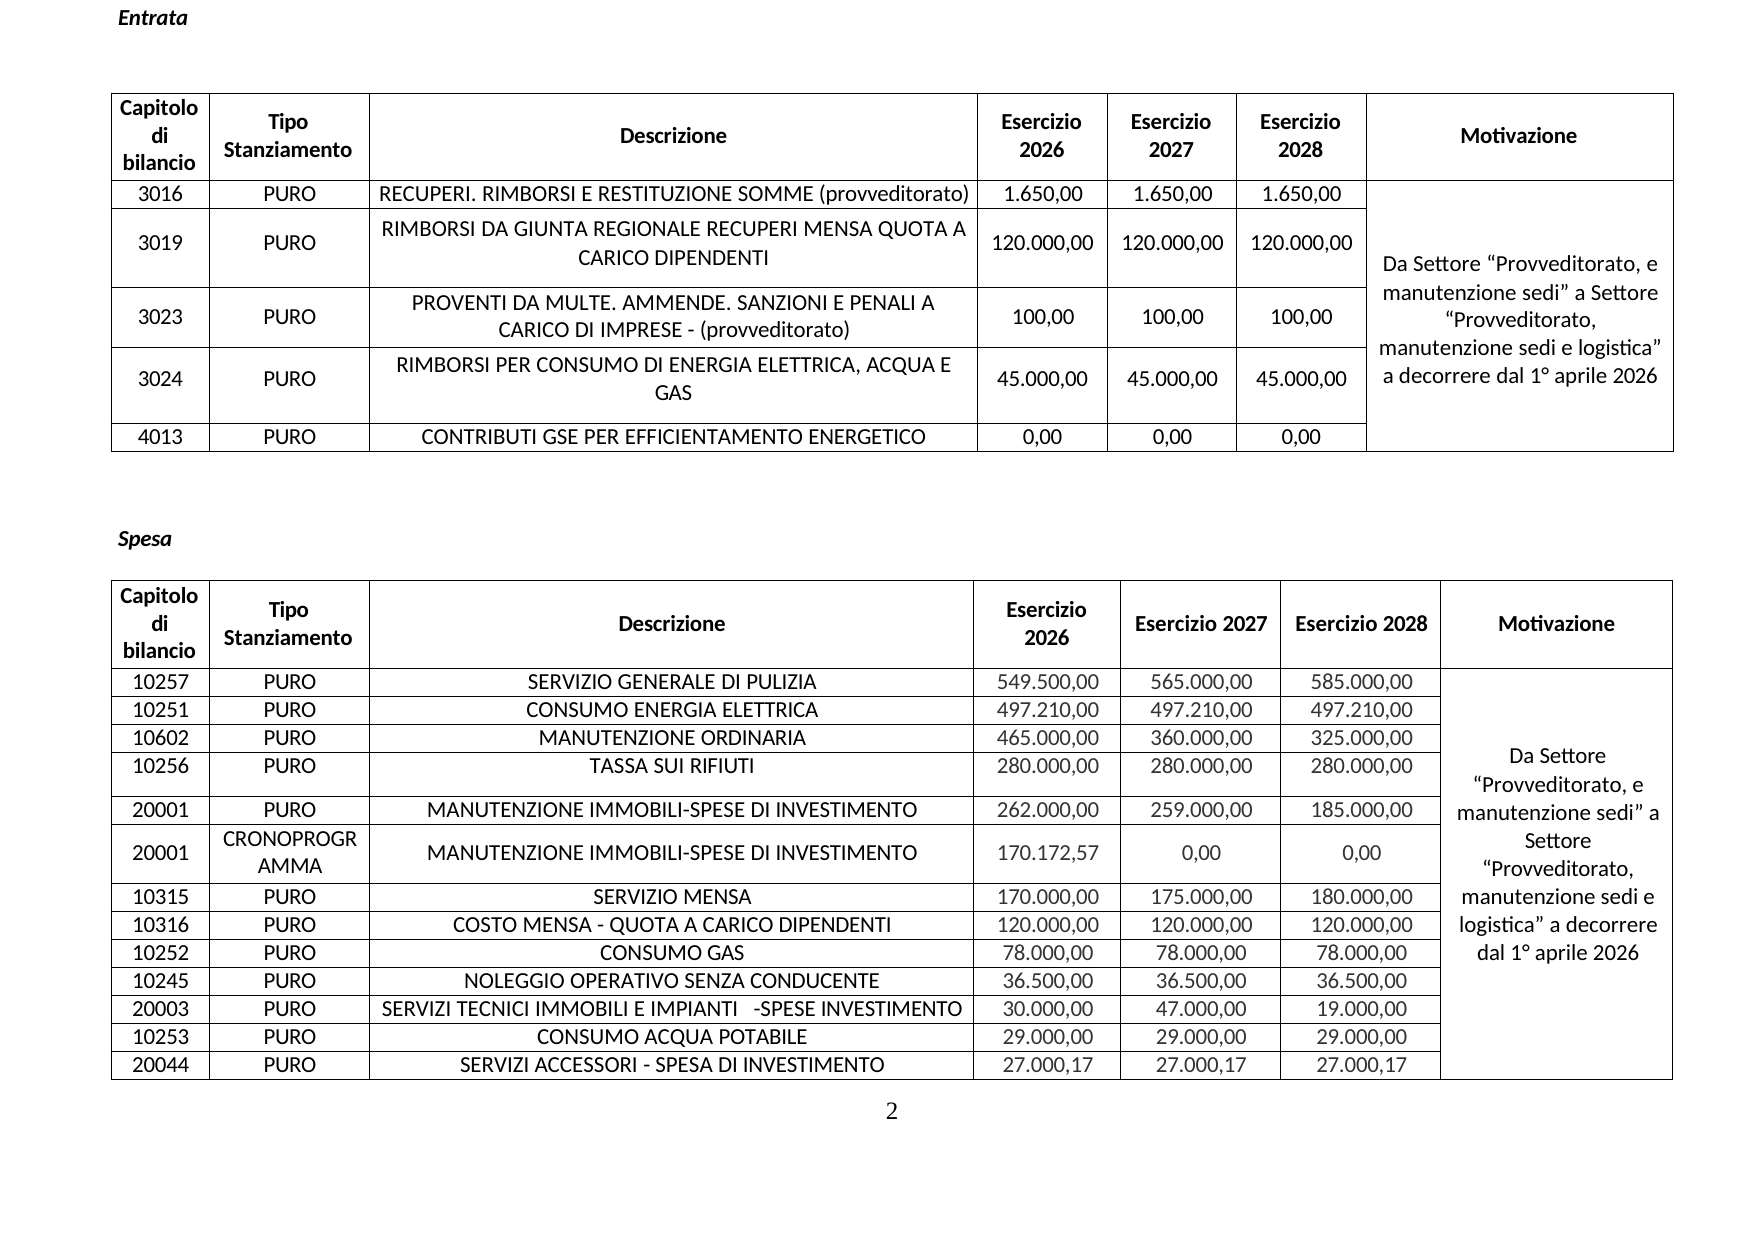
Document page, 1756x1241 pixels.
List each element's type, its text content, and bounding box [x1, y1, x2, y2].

table_cell SERVIZIO MENSA [370, 884, 973, 911]
table_cell Da Settore “Provveditorato, e manutenzione sedi” a Settore “Provveditorato, manutenzione sedi e logistica” a decorrere dal 1° aprile 2026 [1367, 181, 1673, 451]
table_cell 100,00 [1237, 288, 1366, 347]
table_cell 10245 [112, 968, 209, 995]
table_cell 465.000,00 [974, 725, 1120, 752]
table_cell COSTO MENSA - QUOTA A CARICO DIPENDENTI [370, 912, 973, 939]
table_header Esercizio 2028 [1237, 94, 1366, 180]
table_cell MANUTENZIONE IMMOBILI-SPESE DI INVESTIMENTO [370, 825, 973, 883]
table_cell 20001 [112, 797, 209, 823]
table_cell 100,00 [1108, 288, 1236, 347]
table_cell CRONOPROGR AMMA [210, 825, 369, 883]
table_cell 10251 [112, 697, 209, 724]
table_cell 29.000,00 [1121, 1024, 1280, 1051]
table_cell 10315 [112, 884, 209, 911]
table_cell CONTRIBUTI GSE PER EFFICIENTAMENTO ENERGETICO [370, 424, 977, 451]
table_header Esercizio 2028 [1281, 581, 1440, 668]
table_cell 78.000,00 [974, 940, 1120, 967]
table_header Esercizio 2027 [1108, 94, 1236, 180]
table_cell 10316 [112, 912, 209, 939]
table_cell 0,00 [1121, 825, 1280, 883]
table_cell 100,00 [978, 288, 1107, 347]
table_cell PURO [210, 884, 369, 911]
table_cell 0,00 [978, 424, 1107, 451]
table_cell TASSA SUI RIFIUTI [370, 753, 973, 796]
table_cell 20001 [112, 825, 209, 883]
table_cell 3019 [112, 209, 209, 287]
table_cell 120.000,00 [1121, 912, 1280, 939]
table_header Tipo Stanziamento [210, 581, 369, 668]
table_cell 27.000,17 [974, 1052, 1120, 1078]
table_cell 45.000,00 [1237, 348, 1366, 423]
table_cell 259.000,00 [1121, 797, 1280, 823]
table_cell 280.000,00 [1281, 753, 1440, 796]
table_cell 78.000,00 [1121, 940, 1280, 967]
table_cell 20003 [112, 996, 209, 1023]
table_header Esercizio 2026 [978, 94, 1107, 180]
table_cell PURO [210, 753, 369, 796]
table_cell PURO [210, 725, 369, 752]
table_header Capitolo di bilancio [112, 581, 209, 668]
table_cell Da Settore “Provveditorato, e manutenzione sedi” a Settore “Provveditorato, manutenzione sedi e logistica” a decorrere dal 1° aprile 2026 [1441, 669, 1672, 1078]
table_cell NOLEGGIO OPERATIVO SENZA CONDUCENTE [370, 968, 973, 995]
table_cell PROVENTI DA MULTE. AMMENDE. SANZIONI E PENALI A CARICO DI IMPRESE - (provveditorato) [370, 288, 977, 347]
table_cell 120.000,00 [974, 912, 1120, 939]
table_cell 20044 [112, 1052, 209, 1078]
table_cell 497.210,00 [1281, 697, 1440, 724]
table_cell SERVIZI TECNICI IMMOBILI E IMPIANTI -SPESE INVESTIMENTO [370, 996, 973, 1023]
table_cell PURO [210, 912, 369, 939]
table_cell RIMBORSI DA GIUNTA REGIONALE RECUPERI MENSA QUOTA A CARICO DIPENDENTI [370, 209, 977, 287]
table_cell CONSUMO ACQUA POTABILE [370, 1024, 973, 1051]
table_cell 497.210,00 [974, 697, 1120, 724]
table_header Descrizione [370, 94, 977, 180]
table_cell 180.000,00 [1281, 884, 1440, 911]
table_cell 10253 [112, 1024, 209, 1051]
table_cell 30.000,00 [974, 996, 1120, 1023]
table_cell 585.000,00 [1281, 669, 1440, 696]
table_cell MANUTENZIONE ORDINARIA [370, 725, 973, 752]
table_cell 120.000,00 [1108, 209, 1236, 287]
table_cell 325.000,00 [1281, 725, 1440, 752]
text Spesa [118, 524, 1681, 552]
table_cell 170.172,57 [974, 825, 1120, 883]
table_cell SERVIZIO GENERALE DI PULIZIA [370, 669, 973, 696]
table_cell 120.000,00 [1281, 912, 1440, 939]
table_header Motivazione [1367, 94, 1673, 180]
table_header Esercizio 2026 [974, 581, 1120, 668]
table_cell PURO [210, 968, 369, 995]
table_cell 3023 [112, 288, 209, 347]
table_cell PURO [210, 669, 369, 696]
table_cell 360.000,00 [1121, 725, 1280, 752]
table_cell CONSUMO ENERGIA ELETTRICA [370, 697, 973, 724]
table_cell 0,00 [1237, 424, 1366, 451]
table_cell SERVIZI ACCESSORI - SPESA DI INVESTIMENTO [370, 1052, 973, 1078]
table_cell 27.000,17 [1121, 1052, 1280, 1078]
table_cell 36.500,00 [974, 968, 1120, 995]
table_cell 170.000,00 [974, 884, 1120, 911]
table_cell 27.000,17 [1281, 1052, 1440, 1078]
table_cell 175.000,00 [1121, 884, 1280, 911]
table_cell 262.000,00 [974, 797, 1120, 823]
table_header Descrizione [370, 581, 973, 668]
table_cell PURO [210, 288, 369, 347]
table_cell PURO [210, 797, 369, 823]
table_cell PURO [210, 1024, 369, 1051]
table_cell RECUPERI. RIMBORSI E RESTITUZIONE SOMME (provveditorato) [370, 181, 977, 208]
table_cell PURO [210, 209, 369, 287]
table_cell 10257 [112, 669, 209, 696]
table_header Capitolo di bilancio [112, 94, 209, 180]
table_cell PURO [210, 348, 369, 423]
table_cell PURO [210, 181, 369, 208]
table_cell 1.650,00 [1237, 181, 1366, 208]
table_cell 120.000,00 [1237, 209, 1366, 287]
table_cell 78.000,00 [1281, 940, 1440, 967]
table_cell 19.000,00 [1281, 996, 1440, 1023]
table_cell 1.650,00 [978, 181, 1107, 208]
table_cell 185.000,00 [1281, 797, 1440, 823]
table_cell 10602 [112, 725, 209, 752]
table_cell 0,00 [1281, 825, 1440, 883]
table_cell 280.000,00 [974, 753, 1120, 796]
table_cell RIMBORSI PER CONSUMO DI ENERGIA ELETTRICA, ACQUA E GAS [370, 348, 977, 423]
table_header Motivazione [1441, 581, 1672, 668]
table_header Esercizio 2027 [1121, 581, 1280, 668]
table_cell 3024 [112, 348, 209, 423]
table_cell 36.500,00 [1281, 968, 1440, 995]
table_cell 10256 [112, 753, 209, 796]
table_cell 36.500,00 [1121, 968, 1280, 995]
table_cell PURO [210, 940, 369, 967]
table_cell 4013 [112, 424, 209, 451]
table_cell PURO [210, 1052, 369, 1078]
text Entrata [118, 3, 1681, 31]
table_cell CONSUMO GAS [370, 940, 973, 967]
table_cell MANUTENZIONE IMMOBILI-SPESE DI INVESTIMENTO [370, 797, 973, 823]
table_cell 280.000,00 [1121, 753, 1280, 796]
table_cell 45.000,00 [978, 348, 1107, 423]
table_cell 565.000,00 [1121, 669, 1280, 696]
table_cell 3016 [112, 181, 209, 208]
table_header Tipo Stanziamento [210, 94, 369, 180]
table_cell 1.650,00 [1108, 181, 1236, 208]
table_cell 120.000,00 [978, 209, 1107, 287]
table_cell PURO [210, 996, 369, 1023]
table_cell 549.500,00 [974, 669, 1120, 696]
table_cell PURO [210, 424, 369, 451]
table_cell 29.000,00 [1281, 1024, 1440, 1051]
table_cell PURO [210, 697, 369, 724]
table_cell 0,00 [1108, 424, 1236, 451]
table_cell 45.000,00 [1108, 348, 1236, 423]
table_cell 10252 [112, 940, 209, 967]
table_cell 47.000,00 [1121, 996, 1280, 1023]
table_cell 29.000,00 [974, 1024, 1120, 1051]
table_cell 497.210,00 [1121, 697, 1280, 724]
